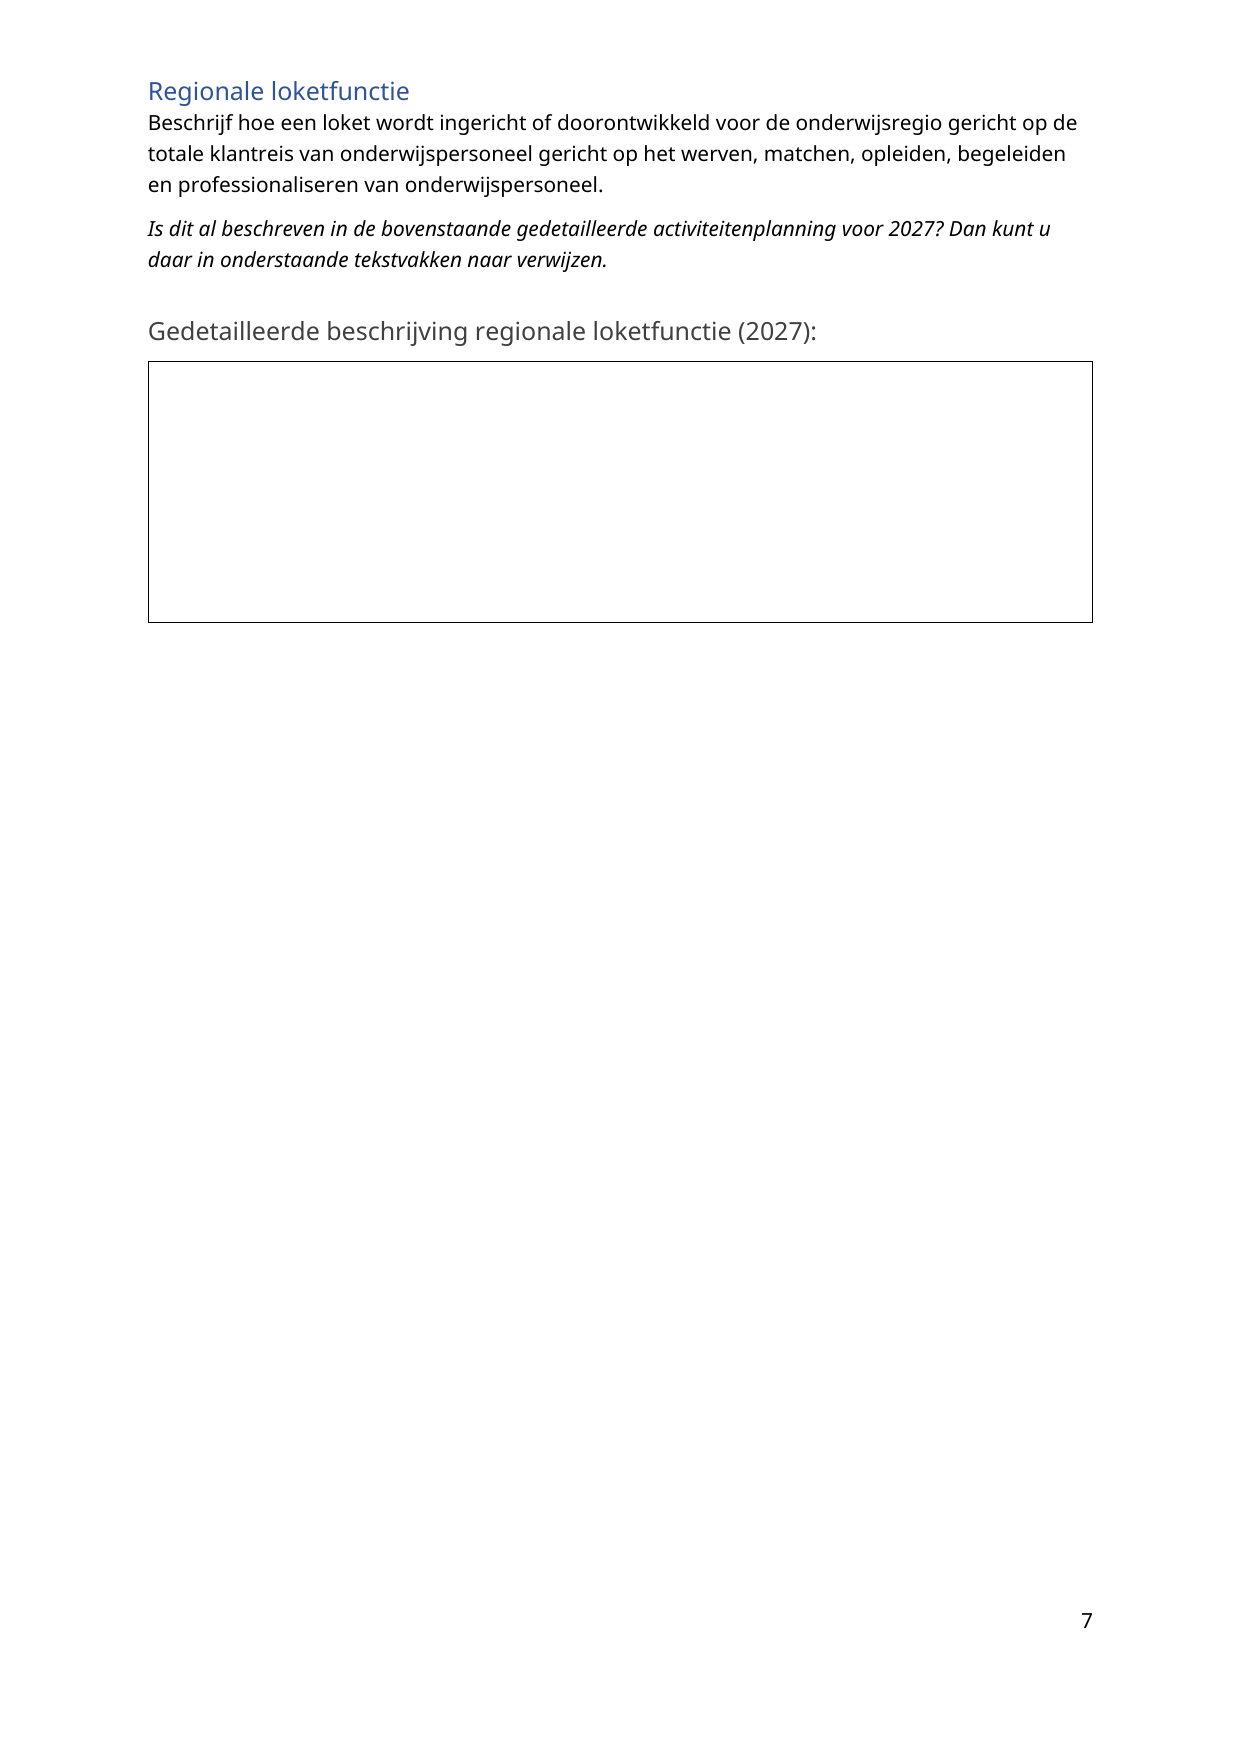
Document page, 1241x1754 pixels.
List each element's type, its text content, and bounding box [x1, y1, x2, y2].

text Beschrijf hoe een loket wordt ingericht of doorontwikkeld voor de onderwijsregio gericht op de totale klantreis van onderwijspersoneel gericht op het werven, matchen, opleiden, begeleiden en professionaliseren van onderwijspersoneel. [148, 108, 1093, 199]
subtitle Regionale loketfunctie [148, 74, 1093, 108]
text Is dit al beschreven in de bovenstaande gedetailleerde activiteitenplanning voor 2027? Dan kunt u daar in onderstaande tekstvakken naar verwijzen. [148, 214, 1093, 274]
subtitle Gedetailleerde beschrijving regionale loketfunctie (2027): [148, 314, 1093, 348]
